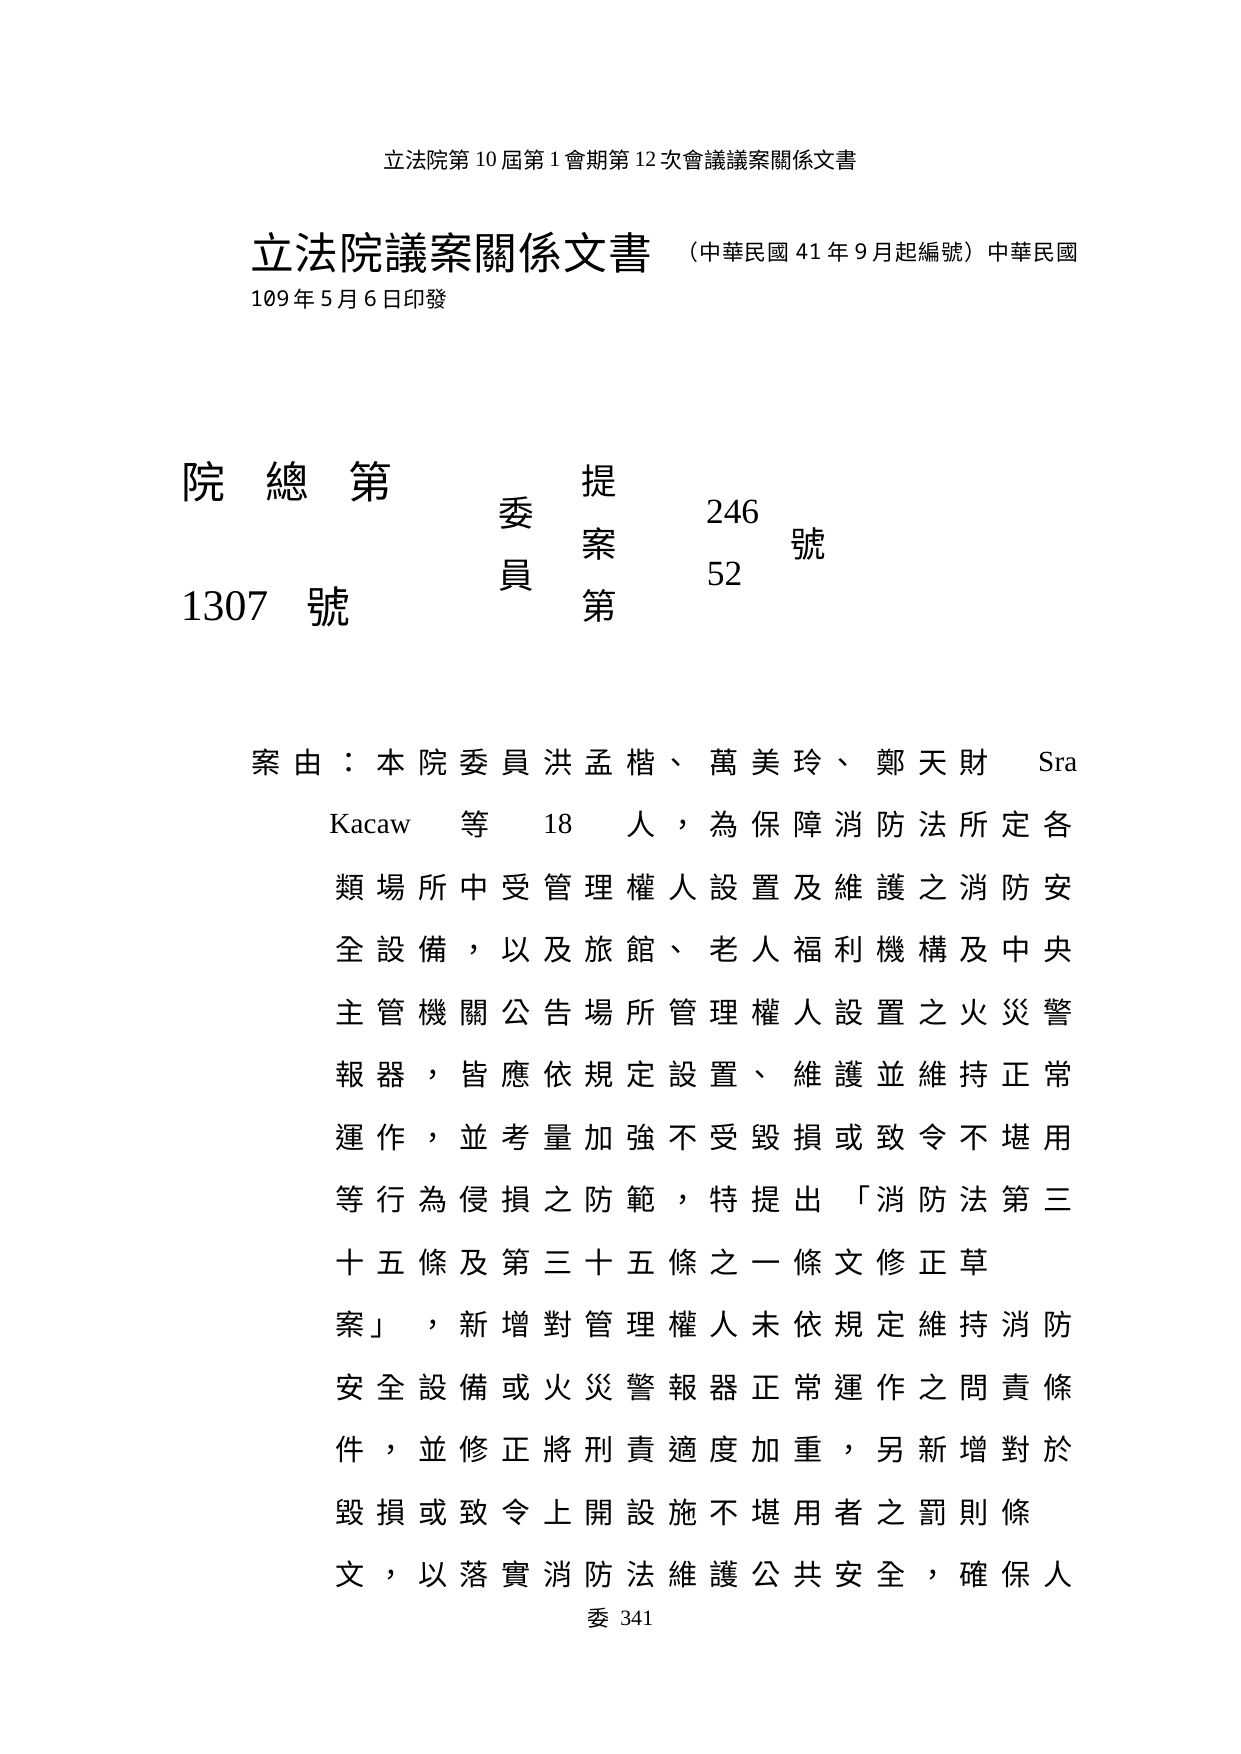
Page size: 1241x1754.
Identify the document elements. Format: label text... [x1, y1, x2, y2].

table_header [810, 406, 815, 534]
table_header 號 [773, 406, 810, 656]
table_header 提案第 [556, 406, 661, 656]
table_header [815, 406, 829, 656]
table_header 院總第1307號 [162, 406, 441, 656]
text 立法院議案關係文書 （中華民國41年9月起編號）中華民國109年5月6日印發 [250, 219, 1078, 314]
text 案由：本院委員洪孟楷、萬美玲、鄭天財Sra Kacaw等18人，為保障消防法所定各類場所中受管理權人設置及維護之消防安全設備，以及旅館、老人福利機構及中央主管機關公告場所管理權人設置之火災警報器，皆應依規定設置、維護並維持正常運作，並考量加強不受毀損或致令不堪用等行為侵損之防範，特提出「消防法第三十五條及第三十五條之一條文修正草案」，新增對管理權人未依規定維持消防安全設備或火災警報器正常運作之問責條件，並修正將刑責適度加重，另新增對於毀損或致令上開設施不堪用者之罰則條文，以落實消防法維護公共安全，確保人 [217, 719, 1078, 1594]
table_header 委員 [441, 406, 556, 656]
table_header [810, 542, 815, 656]
table_header 24652 [661, 406, 773, 656]
